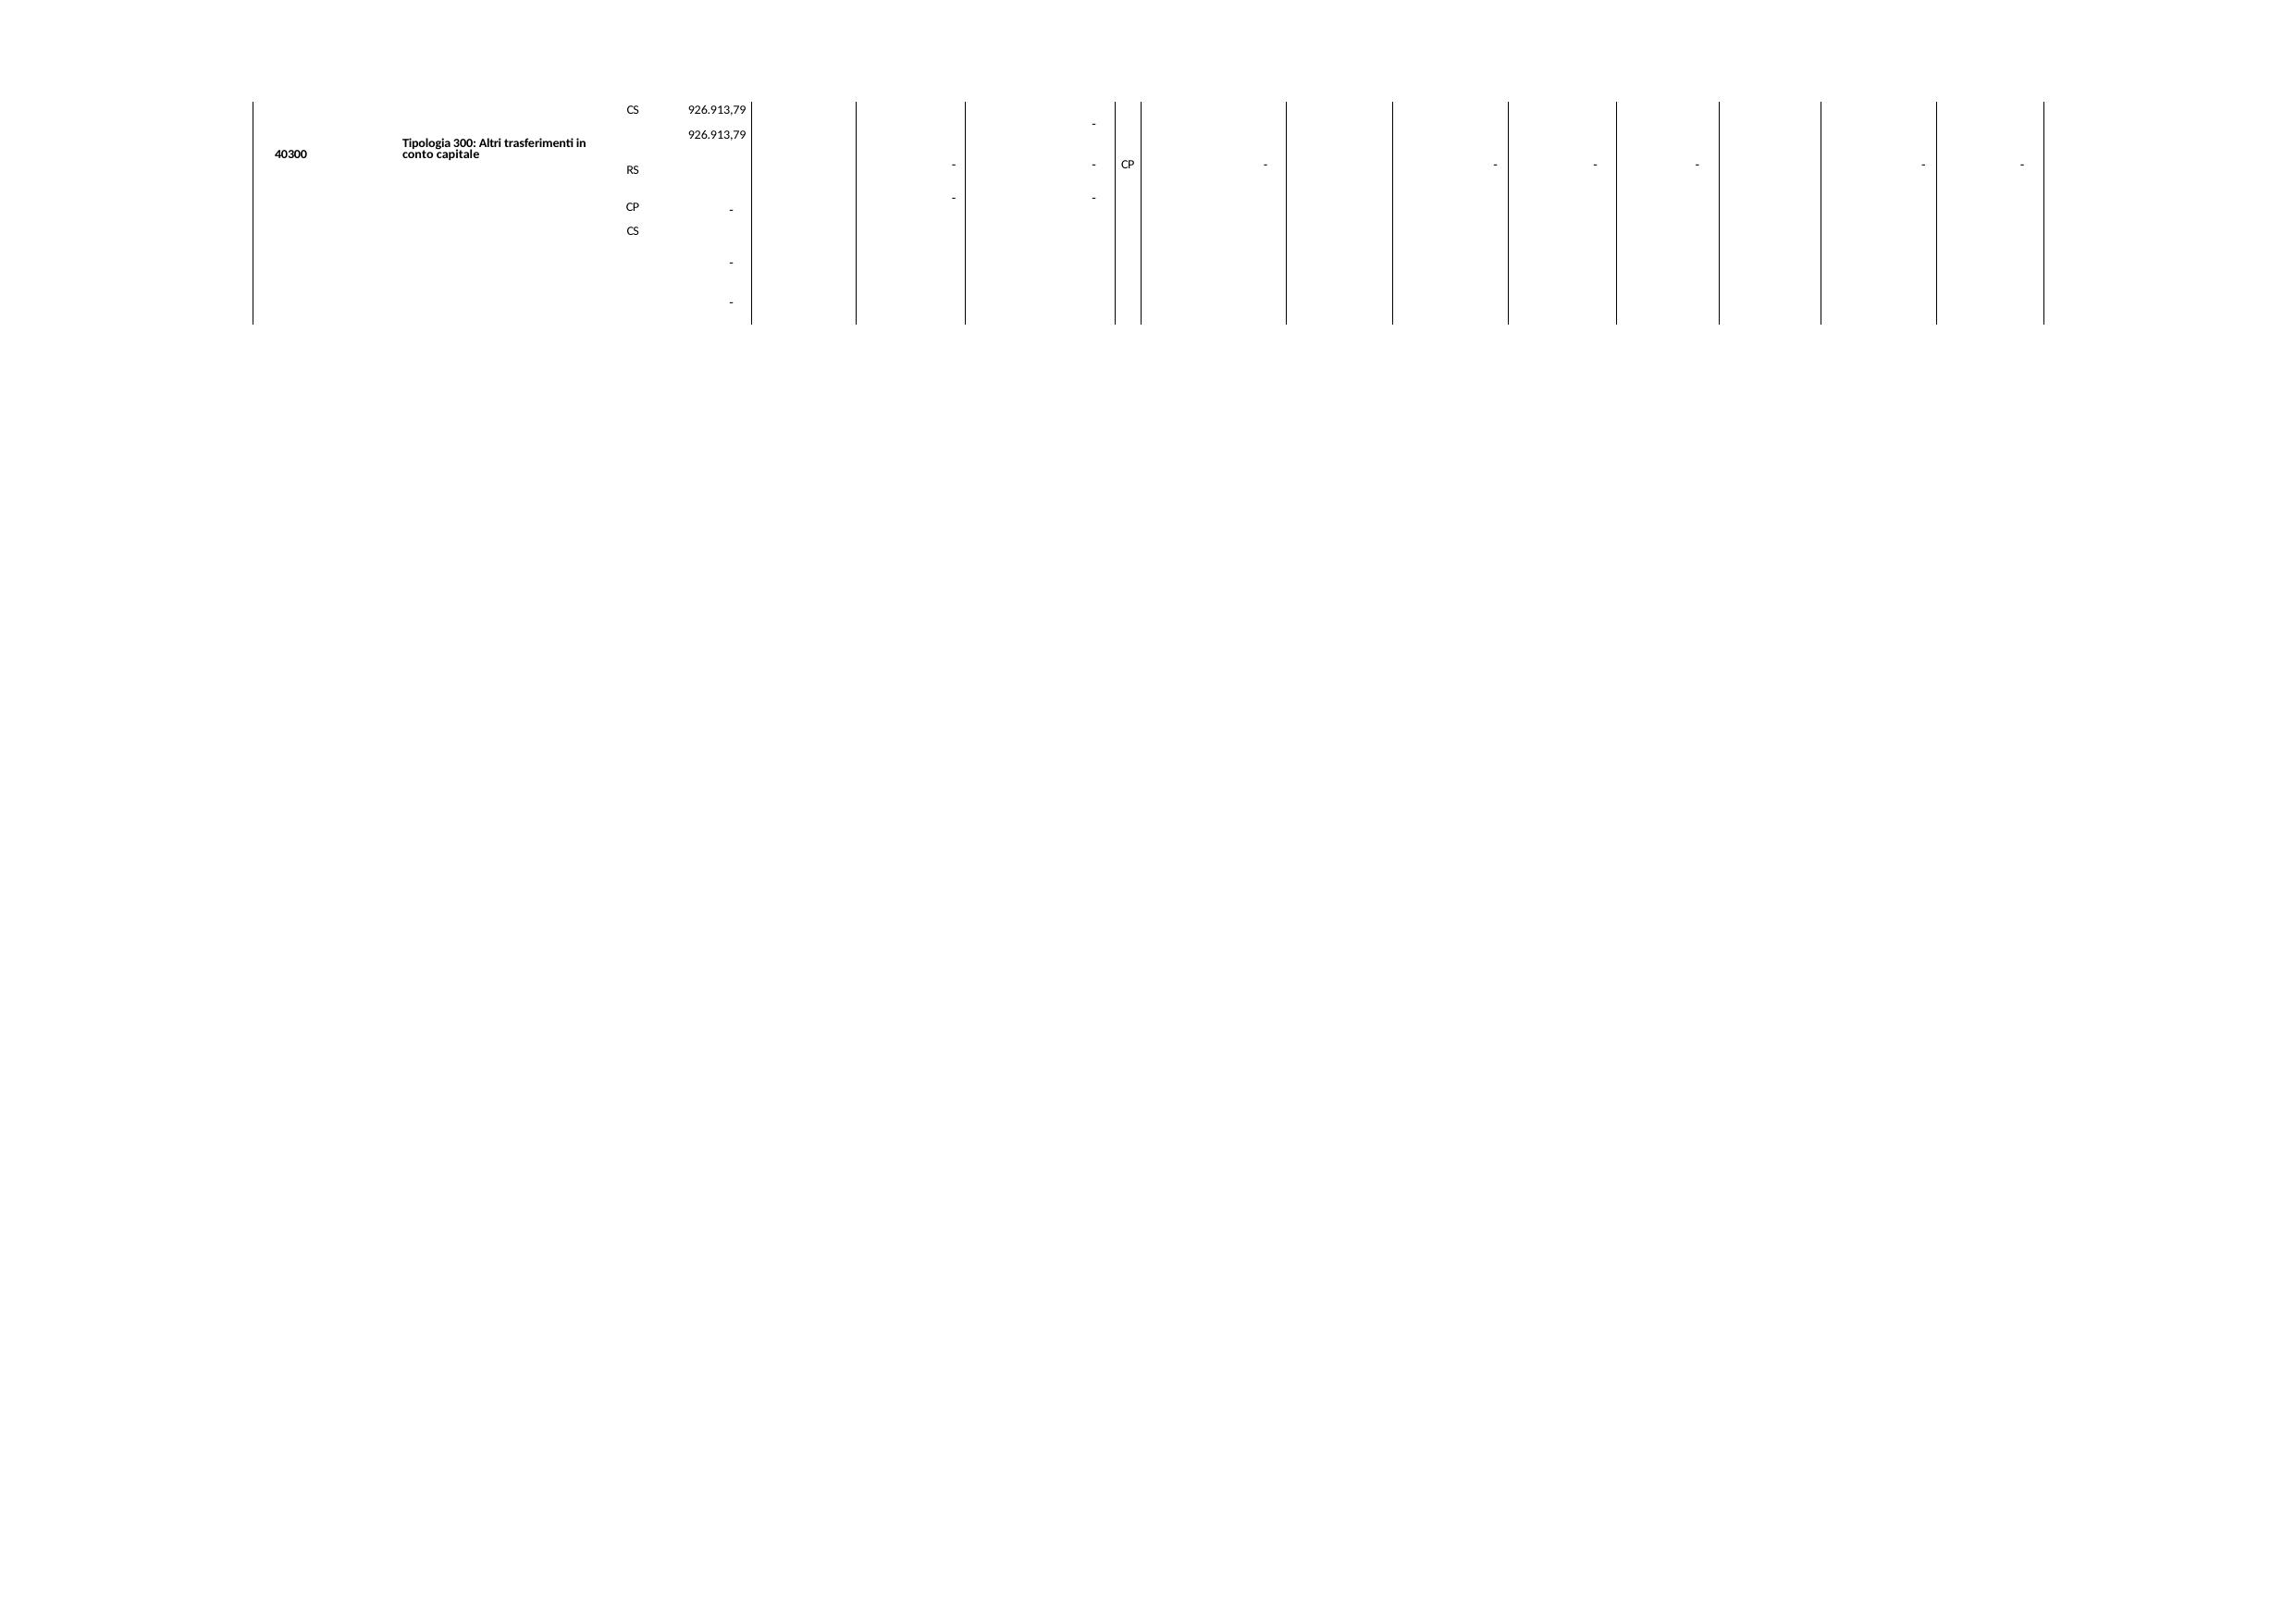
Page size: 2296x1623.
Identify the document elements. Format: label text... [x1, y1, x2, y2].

table_cell ‐ [1821, 146, 1936, 187]
table_cell [1142, 187, 1286, 325]
table_cell ‐ [857, 146, 965, 187]
table_cell [1720, 187, 1821, 325]
table_cell [1142, 102, 1286, 146]
table_cell [1617, 102, 1719, 146]
table_cell [1116, 187, 1141, 325]
table_cell [1287, 102, 1392, 146]
table_cell ‐ [1617, 146, 1719, 187]
table_cell ‐ [1142, 146, 1286, 187]
table_cell [1509, 187, 1616, 325]
table_cell [1116, 102, 1141, 146]
table_cell ‐ [966, 187, 1115, 325]
table_cell [1393, 187, 1508, 325]
table_cell [1720, 102, 1821, 146]
table_cell [1617, 187, 1719, 325]
table_cell [1287, 187, 1392, 325]
table_cell [1720, 146, 1821, 187]
table_cell ‐ [1393, 146, 1508, 187]
table_cell ‐ [857, 187, 965, 325]
table_cell [752, 102, 856, 146]
table_cell [1821, 102, 1936, 146]
table_cell CS RS CP CS [617, 102, 648, 325]
table_cell [752, 187, 856, 325]
table_cell [1287, 146, 1392, 187]
table_cell [1937, 102, 2043, 146]
table_cell CP [1116, 146, 1141, 187]
table_cell [857, 102, 965, 146]
table_cell [1937, 187, 2043, 325]
table_cell ‐ [966, 146, 1115, 187]
table_cell ‐ ‐ ‐ ‐ 926.913,79 926.913,79 ‐ ‐ ‐ [648, 102, 751, 325]
table_cell 40300 Tipologia 300: Altri trasferimenti in conto capitale [253, 102, 617, 325]
table_cell [1509, 102, 1616, 146]
table_cell [1393, 102, 1508, 146]
table_cell [752, 146, 856, 187]
table_cell ‐ [966, 102, 1115, 146]
table_cell [1821, 187, 1936, 325]
table_cell ‐ [1509, 146, 1616, 187]
table_cell ‐ [1937, 146, 2043, 187]
